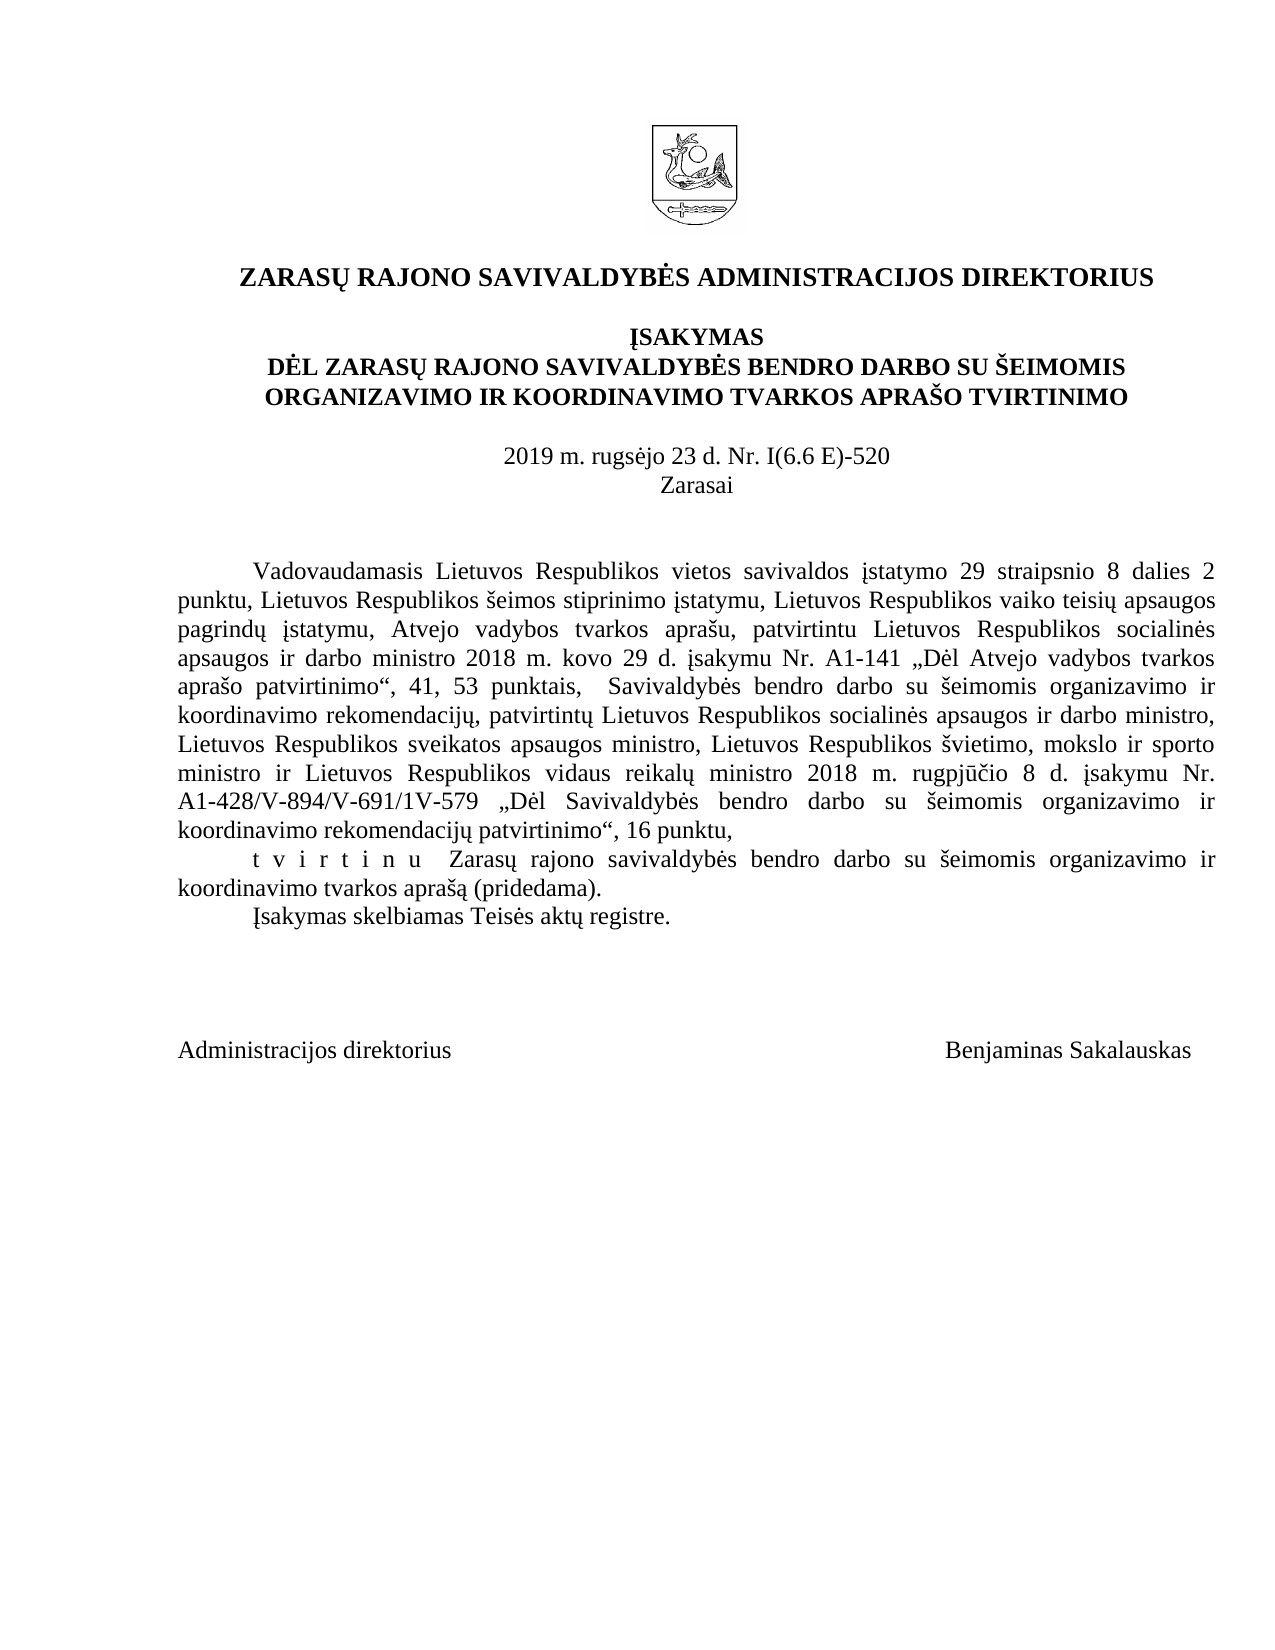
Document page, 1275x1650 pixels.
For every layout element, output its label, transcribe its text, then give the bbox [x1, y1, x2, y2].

text Įsakymas skelbiamas Teisės aktų registre. [177, 901, 1216, 930]
text Administracijos direktorius Benjaminas Sakalauskas [177, 1035, 1216, 1063]
text Vadovaudamasis Lietuvos Respublikos vietos savivaldos įstatymo 29 straipsnio 8 dalies 2 punktu, Lietuvos Respublikos šeimos stiprinimo įstatymu, Lietuvos Respublikos vaiko teisių apsaugos pagrindų įstatymu, Atvejo vadybos tvarkos aprašu, patvirtintu Lietuvos Respublikos socialinės apsaugos ir darbo ministro 2018 m. kovo 29 d. įsakymu Nr. A1-141 „Dėl Atvejo vadybos tvarkos aprašo patvirtinimo“, 41, 53 punktais, Savivaldybės bendro darbo su šeimomis organizavimo ir koordinavimo rekomendacijų, patvirtintų Lietuvos Respublikos socialinės apsaugos ir darbo ministro, Lietuvos Respublikos sveikatos apsaugos ministro, Lietuvos Respublikos švietimo, mokslo ir sporto ministro ir Lietuvos Respublikos vidaus reikalų ministro 2018 m. rugpjūčio 8 d. įsakymu Nr. A1-428/V-894/V-691/1V-579 „Dėl Savivaldybės bendro darbo su šeimomis organizavimo ir koordinavimo rekomendacijų patvirtinimo“, 16 punktu, [177, 556, 1216, 844]
text DĖL ZARASŲ RAJONO SAVIVALDYBĖS BENDRO DARBO SU ŠEIMOMIS ORGANIZAVIMO IR KOORDINAVIMO TVARKOS APRAŠO TVIRTINIMO [177, 352, 1216, 411]
text ĮSAKYMAS [177, 322, 1216, 351]
text ZARASŲ RAJONO SAVIVALDYBĖs ADMINISTRACIJOS DIREKTORIUS [177, 261, 1216, 292]
text 2019 m. rugsėjo 23 d. Nr. I(6.6 E)-520 [177, 441, 1216, 470]
text t v i r t i n u Zarasų rajono savivaldybės bendro darbo su šeimomis organizavimo ir koordinavimo tvarkos aprašą (pridedama). [177, 844, 1216, 901]
text Zarasai [177, 470, 1216, 499]
